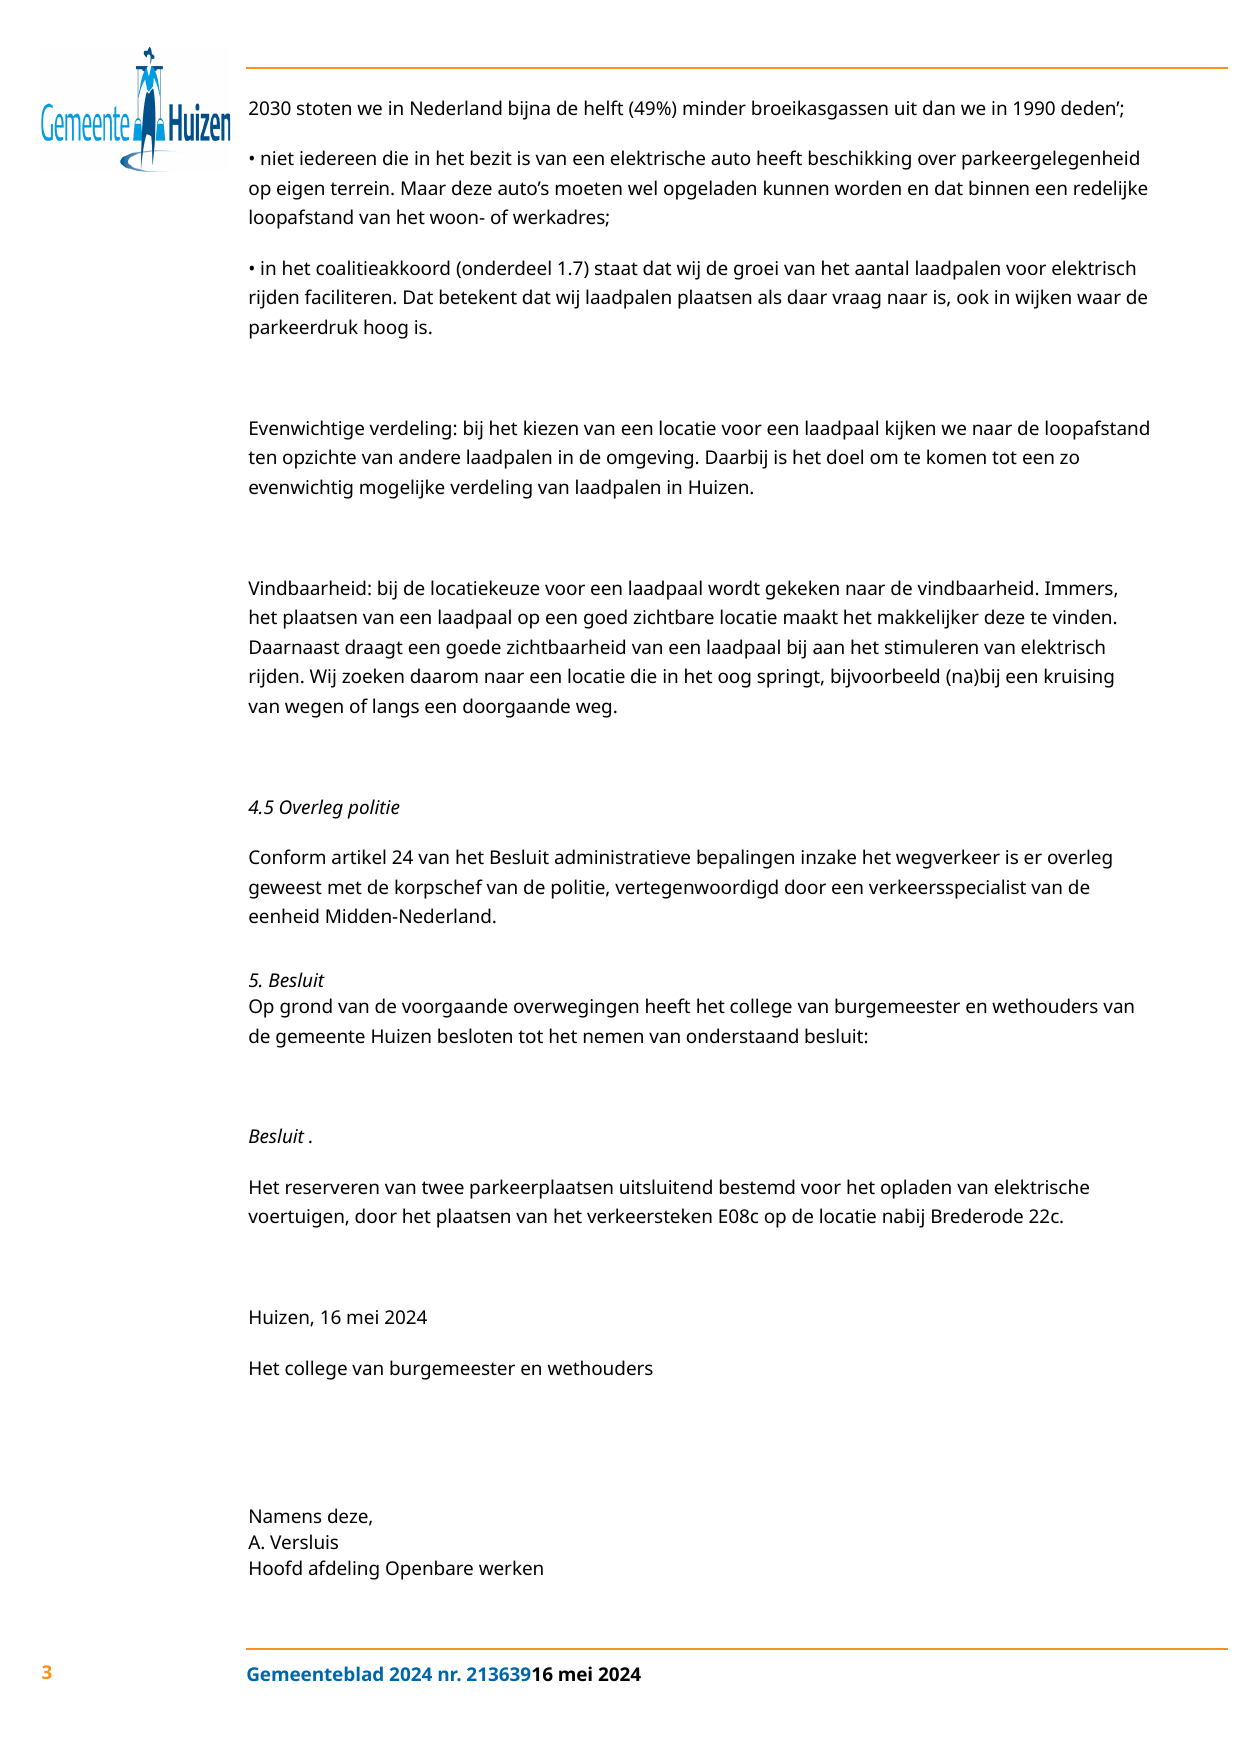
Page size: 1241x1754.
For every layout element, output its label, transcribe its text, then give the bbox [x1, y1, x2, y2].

text 2030 stoten we in Nederland bijna de helft (49%) minder broeikasgassen uit dan we in 1990 deden’; [248, 95, 1152, 121]
text • niet iedereen die in het bezit is van een elektrische auto heeft beschikking over parkeergelegenheid op eigen terrein. Maar deze auto’s moeten wel opgeladen kunnen worden en dat binnen een redelijke loopafstand van het woon- of werkadres; [248, 145, 1152, 230]
text Conform artikel 24 van het Besluit administratieve bepalingen inzake het wegverkeer is er overleg geweest met de korpschef van de politie, vertegenwoordigd door een verkeersspecialist van de eenheid Midden-Nederland. [248, 844, 1152, 929]
text A. Versluis [248, 1529, 1152, 1555]
text Evenwichtige verdeling: bij het kiezen van een locatie voor een laadpaal kijken we naar de loopafstand ten opzichte van andere laadpalen in de omgeving. Daarbij is het doel om te komen tot een zo evenwichtig mogelijke verdeling van laadpalen in Huizen. [248, 415, 1152, 500]
text • in het coalitieakkoord (onderdeel 1.7) staat dat wij de groei van het aantal laadpalen voor elektrisch rijden faciliteren. Dat betekent dat wij laadpalen plaatsen als daar vraag naar is, ook in wijken waar de parkeerdruk hoog is. [248, 255, 1152, 340]
text 4.5 Overleg politie [248, 794, 1152, 820]
text Besluit . [248, 1124, 1152, 1149]
text Namens deze, [248, 1503, 1152, 1529]
text Het reserveren van twee parkeerplaatsen uitsluitend bestemd voor het opladen van elektrische voertuigen, door het plaatsen van het verkeersteken E08c op de locatie nabij Brederode 22c. [248, 1174, 1152, 1229]
text Op grond van de voorgaande overwegingen heeft het college van burgemeester en wethouders van de gemeente Huizen besloten tot het nemen van onderstaand besluit: [248, 993, 1152, 1048]
text 5. Besluit [248, 967, 1152, 993]
text Hoofd afdeling Openbare werken [248, 1555, 1152, 1581]
text Het college van burgemeester en wethouders [248, 1355, 1152, 1381]
text Vindbaarheid: bij de locatiekeuze voor een laadpaal wordt gekeken naar de vindbaarheid. Immers, het plaatsen van een laadpaal op een goed zichtbare locatie maakt het makkelijker deze te vinden. Daarnaast draagt een goede zichtbaarheid van een laadpaal bij aan het stimuleren van elektrisch rijden. Wij zoeken daarom naar een locatie die in het oog springt, bijvoorbeeld (na)bij een kruising van wegen of langs een doorgaande weg. [248, 575, 1152, 719]
text Huizen, 16 mei 2024 [248, 1304, 1152, 1330]
picture [41, 47, 231, 172]
